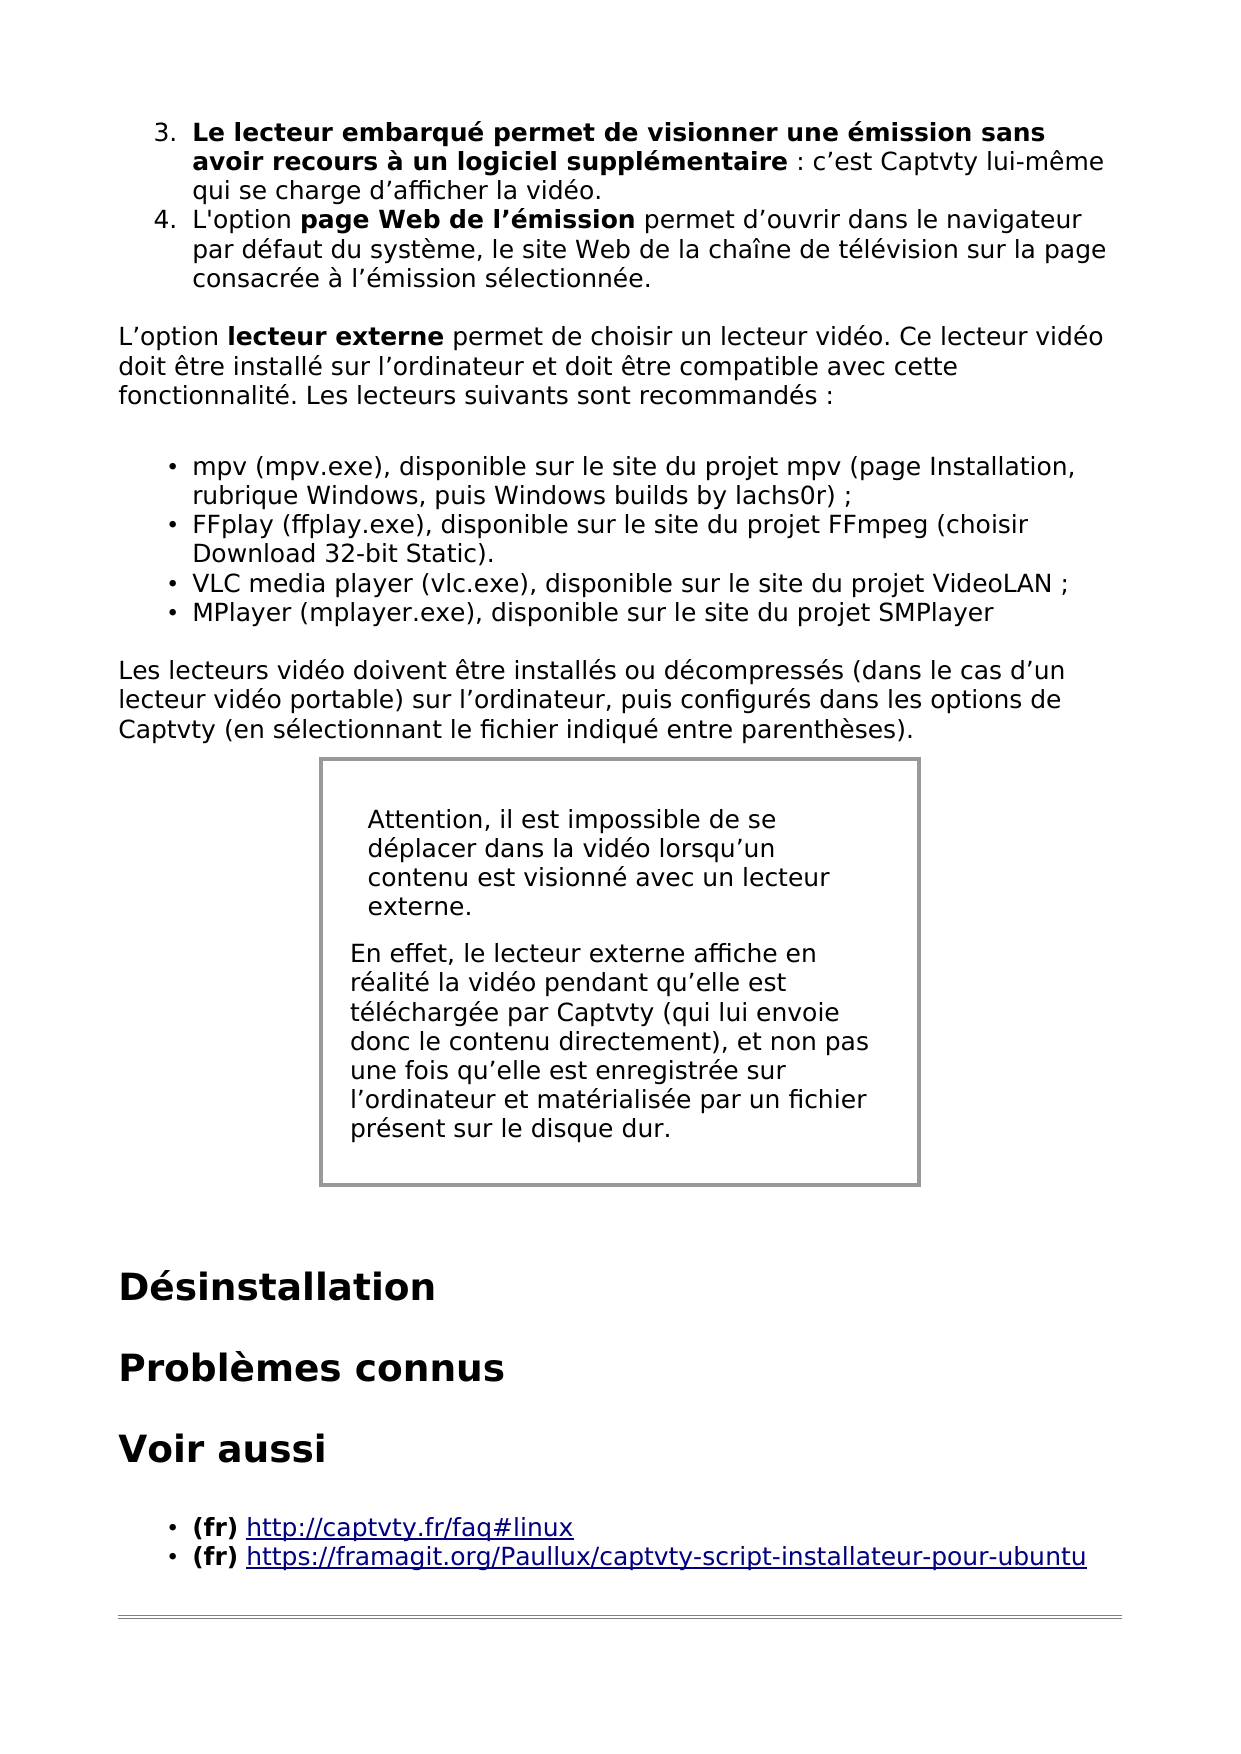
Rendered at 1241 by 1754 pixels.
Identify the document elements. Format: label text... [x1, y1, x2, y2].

subtitle Problèmes connus [118, 1346, 1122, 1390]
list L'option page Web de l’émission permet d’ouvrir dans le navigateur par défaut du système, le site Web de la chaîne de télévision sur la page consacrée à l’émission sélectionnée. [177, 206, 1122, 293]
list VLC media player (vlc.exe), disponible sur le site du projet VideoLAN ; [177, 569, 1122, 598]
text L’option lecteur externe permet de choisir un lecteur vidéo. Ce lecteur vidéo doit être installé sur l’ordinateur et doit être compatible avec cette fonctionnalité. Les lecteurs suivants sont recommandés : [118, 323, 1122, 410]
list MPlayer (mplayer.exe), disponible sur le site du projet SMPlayer [177, 598, 1122, 627]
list mpv (mpv.exe), disponible sur le site du projet mpv (page Installation, rubrique Windows, puis Windows builds by lachs0r) ; [177, 452, 1122, 510]
table_header Attention, il est impossible de se déplacer dans la vidéo lorsqu’un contenu est visionné avec un lecteur externe. En effet, le lecteur externe affiche en réalité la vidéo pendant qu’elle est téléchargée par Captvty (qui lui envoie donc le contenu directement), et non pas une fois qu’elle est enregistrée sur l’ordinateur et matérialisée par un fichier présent sur le disque dur. [332, 770, 908, 1174]
list (fr) https://framagit.org/Paullux/captvty-script-installateur-pour-ubuntu [177, 1542, 1122, 1572]
list FFplay (ffplay.exe), disponible sur le site du projet FFmpeg (choisir Download 32-bit Static). [177, 510, 1122, 569]
subtitle Désinstallation [118, 1265, 1122, 1309]
text Les lecteurs vidéo doivent être installés ou décompressés (dans le cas d’un lecteur vidéo portable) sur l’ordinateur, puis configurés dans les options de Captvty (en sélectionnant le fichier indiqué entre parenthèses). [118, 657, 1122, 744]
subtitle Voir aussi [118, 1428, 1122, 1471]
list Le lecteur embarqué permet de visionner une émission sans avoir recours à un logiciel supplémentaire : c’est Captvty lui-même qui se charge d’afficher la vidéo. [177, 118, 1122, 206]
list (fr) http://captvty.fr/faq#linux [177, 1513, 1122, 1542]
